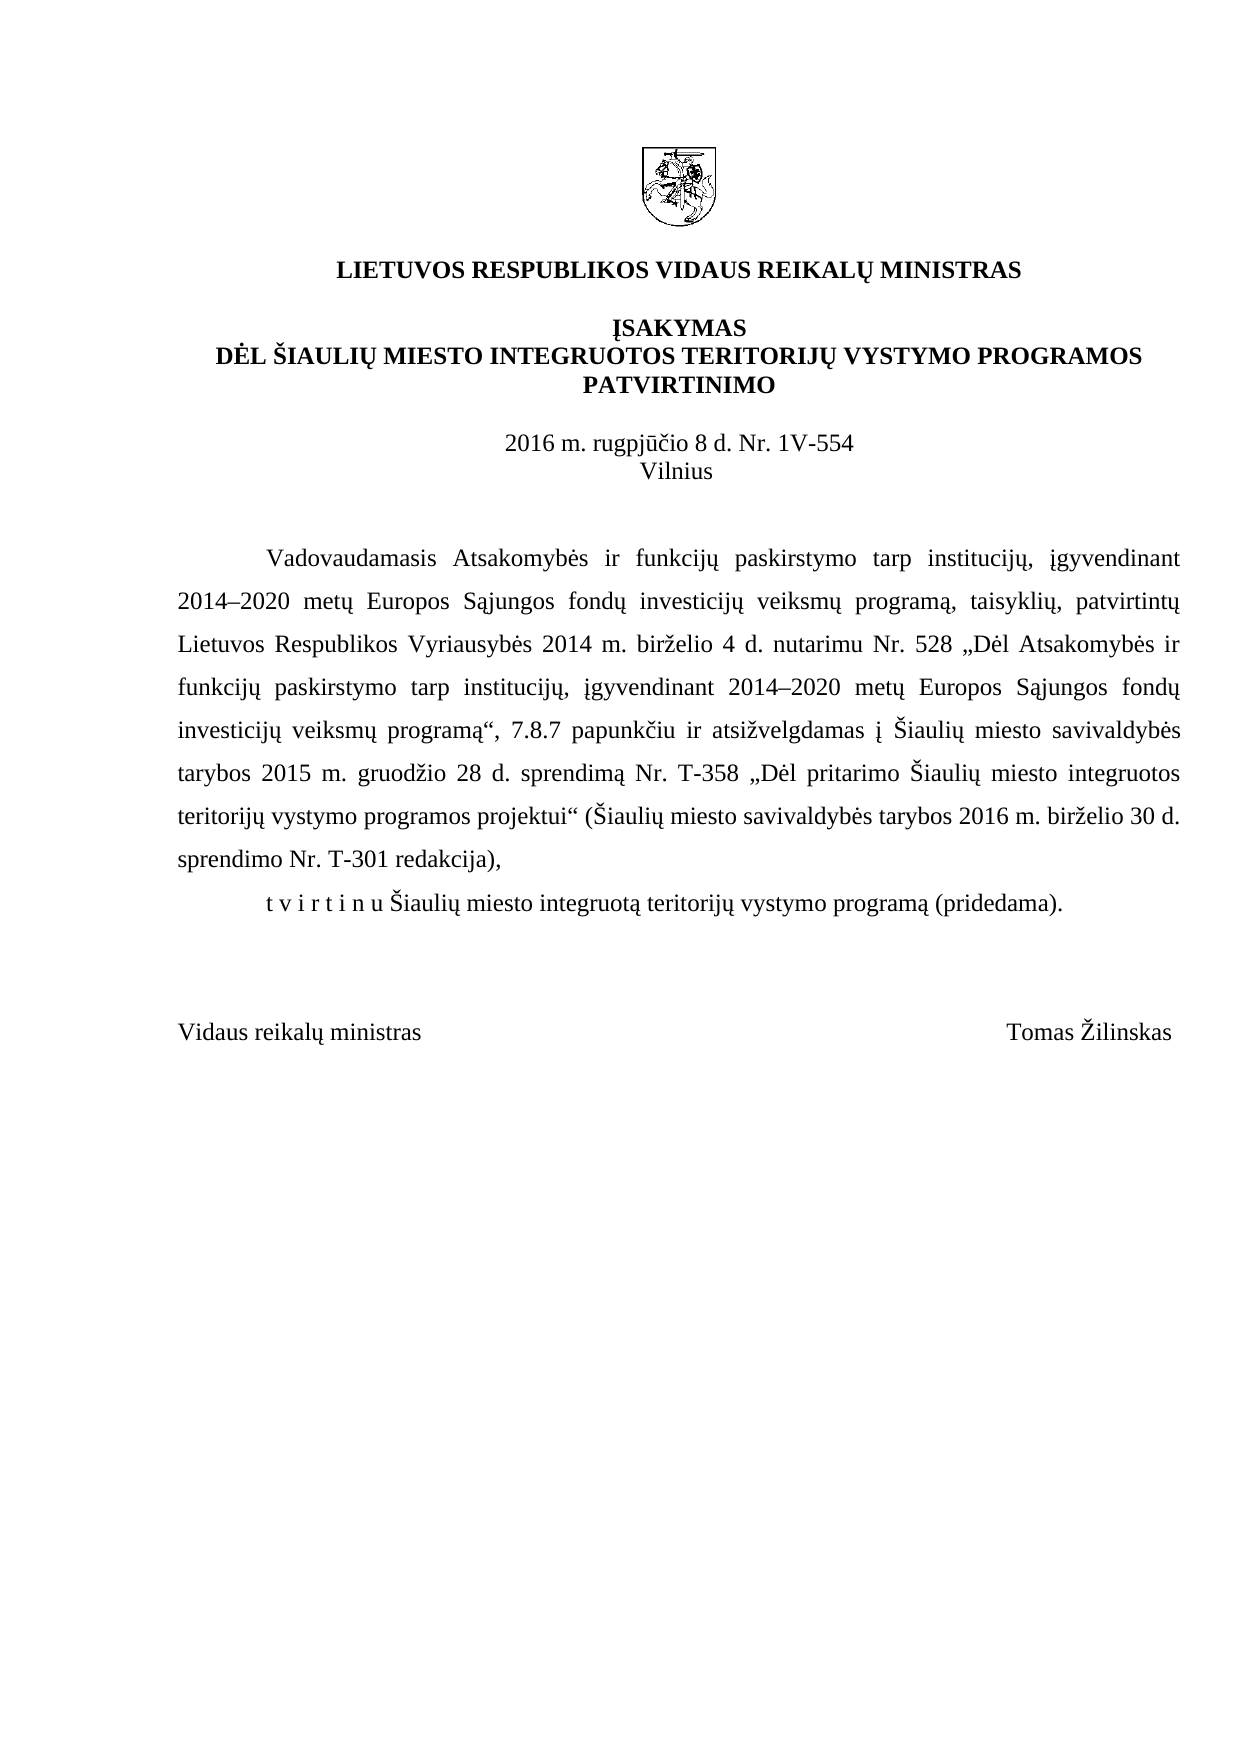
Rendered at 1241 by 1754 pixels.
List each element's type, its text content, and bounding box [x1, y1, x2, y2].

text DĖL ŠIAULIŲ MIESTO INTEGRUOTOS TERITORIJŲ VYSTYMO PROGRAMOS PATVIRTINIMO [177, 341, 1181, 399]
text t v i r t i n u Šiaulių miesto integruotą teritorijų vystymo programą (pridedama). [177, 888, 1181, 916]
text Vilnius [177, 456, 1181, 485]
text Vidaus reikalų ministras Tomas Žilinskas [177, 1017, 1181, 1046]
text Vadovaudamasis Atsakomybės ir funkcijų paskirstymo tarp institucijų, įgyvendinant 2014–2020 metų Europos Sąjungos fondų investicijų veiksmų programą, taisyklių, patvirtintų Lietuvos Respublikos Vyriausybės 2014 m. birželio 4 d. nutarimu Nr. 528 „Dėl Atsakomybės ir funkcijų paskirstymo tarp institucijų, įgyvendinant 2014–2020 metų Europos Sąjungos fondų investicijų veiksmų programą“, 7.8.7 papunkčiu ir atsižvelgdamas į Šiaulių miesto savivaldybės tarybos 2015 m. gruodžio 28 d. sprendimą Nr. T-358 „Dėl pritarimo Šiaulių miesto integruotos teritorijų vystymo programos projektui“ (Šiaulių miesto savivaldybės tarybos 2016 m. birželio 30 d. sprendimo Nr. T-301 redakcija), [177, 543, 1181, 873]
text LIETUVOS RESPUBLIKOS VIDAUS REIKALŲ MINISTRAS [177, 255, 1181, 284]
text 2016 m. rugpjūčio 8 d. Nr. 1V-554 [177, 428, 1181, 456]
text ĮSAKYMAS [177, 313, 1181, 341]
